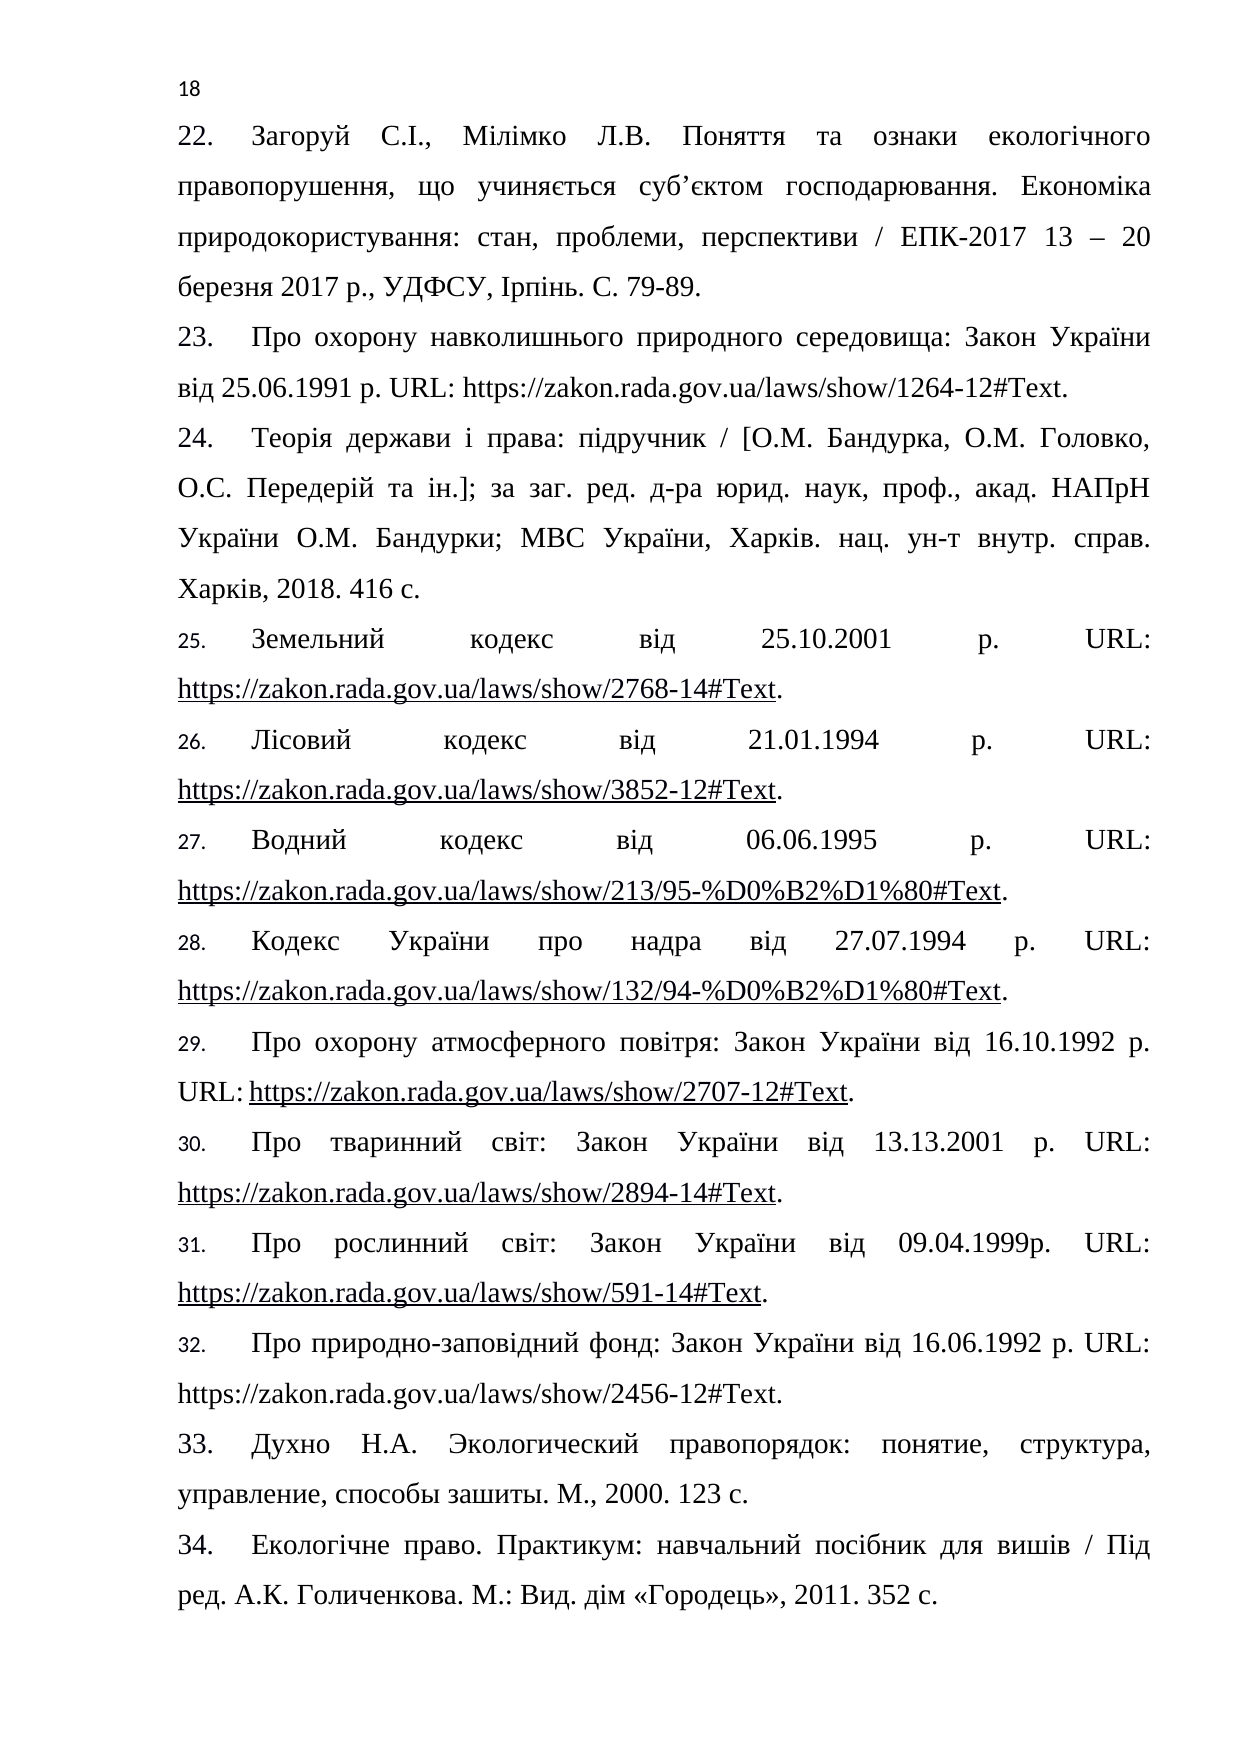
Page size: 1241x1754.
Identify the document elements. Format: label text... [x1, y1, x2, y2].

list Духно Н.А. Экологический правопорядок: понятие, структура, управление, способы зашиты. М., 2000. 123 с. [177, 1426, 1152, 1510]
list Про природно-заповідний фонд: Закон України від 16.06.1992 р. URL: https://zakon.rada.gov.ua/laws/show/2456-12#Text. [177, 1326, 1152, 1409]
list Земельний кодекс від 25.10.2001 р. URL: https://zakon.rada.gov.ua/laws/show/2768-14#Text. [177, 621, 1152, 705]
list Про тваринний світ: Закон України від 13.13.2001 р. URL: https://zakon.rada.gov.ua/laws/show/2894-14#Text. [177, 1124, 1152, 1208]
list Про охорону атмосферного повітря: Закон України від 16.10.1992 р. URL: https://zakon.rada.gov.ua/laws/show/2707-12#Text. [177, 1024, 1152, 1108]
list Екологічне право. Практикум: навчальний посібник для вишів / Під ред. А.К. Голиченкова. М.: Вид. дім «Городець», 2011. 352 с. [177, 1527, 1152, 1611]
list Про рослинний світ: Закон України від 09.04.1999р. URL: https://zakon.rada.gov.ua/laws/show/591-14#Text. [177, 1225, 1152, 1309]
list Теорія держави і права: підручник / [О.М. Бандурка, О.М. Головко, О.С. Передерій та ін.]; за заг. ред. д-ра юрид. наук, проф., акад. НАПрН України О.М. Бандурки; МВС України, Харків. нац. ун-т внутр. справ. Харків, 2018. 416 с. [177, 420, 1152, 604]
list Водний кодекс від 06.06.1995 р. URL: https://zakon.rada.gov.ua/laws/show/213/95-%D0%B2%D1%80#Text. [177, 822, 1152, 906]
list Загоруй С.І., Мілімко Л.В. Поняття та ознаки екологічного правопорушення, що учиняється суб’єктом господарювання. Економіка природокористування: стан, проблеми, перспективи / ЕПК-2017 13 – 20 березня 2017 р., УДФСУ, Ірпінь. С. 79-89. [177, 118, 1152, 303]
list Лісовий кодекс від 21.01.1994 р. URL: https://zakon.rada.gov.ua/laws/show/3852-12#Text. [177, 722, 1152, 806]
list Кодекс України про надра від 27.07.1994 р. URL: https://zakon.rada.gov.ua/laws/show/132/94-%D0%B2%D1%80#Text. [177, 923, 1152, 1007]
list Про охорону навколишнього природного середовища: Закон України від 25.06.1991 р. URL: https://zakon.rada.gov.ua/laws/show/1264-12#Text. [177, 319, 1152, 403]
